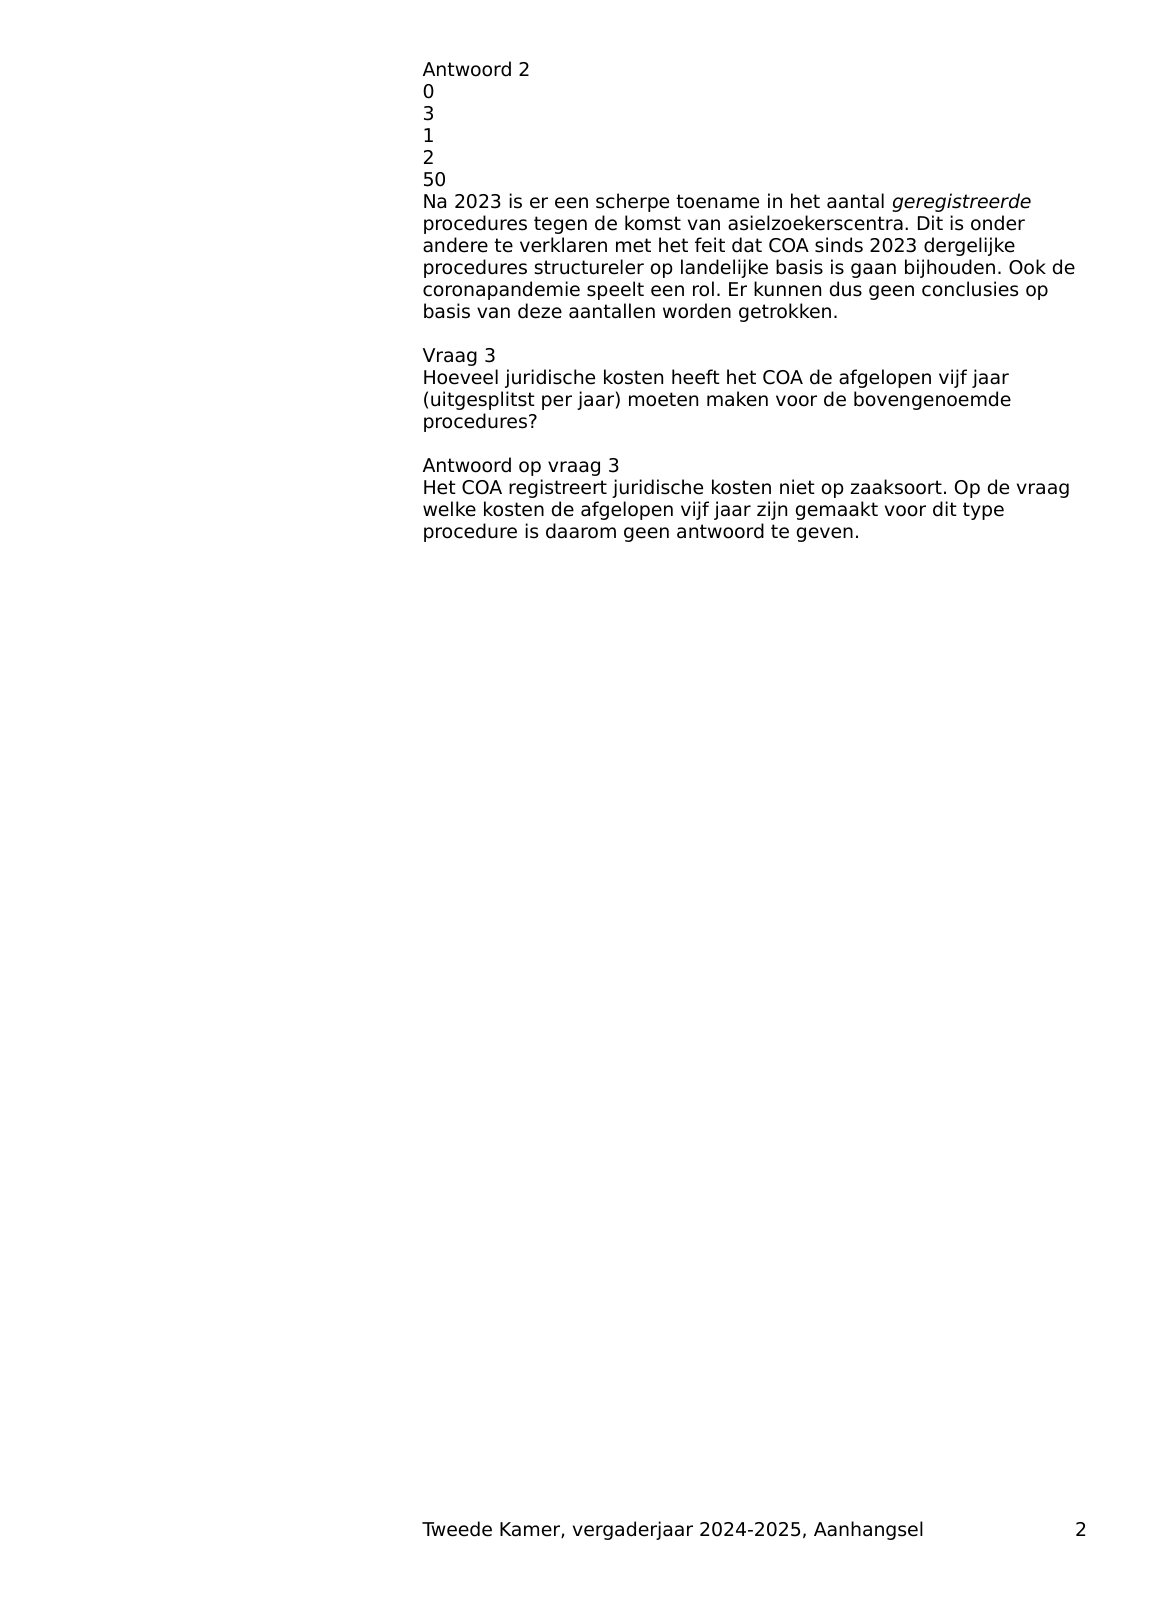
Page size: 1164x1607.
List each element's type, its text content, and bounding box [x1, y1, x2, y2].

text Na 2023 is er een scherpe toename in het aantal geregistreerde procedures tegen de komst van asielzoekerscentra. Dit is onder andere te verklaren met het feit dat COA sinds 2023 dergelijke procedures structureler op landelijke basis is gaan bijhouden. Ook de coronapandemie speelt een rol. Er kunnen dus geen conclusies op basis van deze aantallen worden getrokken. [422, 191, 1087, 323]
text 3 [422, 103, 1087, 125]
text Antwoord 2 [422, 59, 1087, 81]
text 50 [422, 169, 1087, 191]
text Het COA registreert juridische kosten niet op zaaksoort. Op de vraag welke kosten de afgelopen vijf jaar zijn gemaakt voor dit type procedure is daarom geen antwoord te geven. [422, 477, 1087, 543]
text 0 [422, 81, 1087, 103]
text 2 [422, 147, 1087, 169]
text Vraag 3 [422, 345, 1087, 367]
text 1 [422, 125, 1087, 147]
text Hoeveel juridische kosten heeft het COA de afgelopen vijf jaar (uitgesplitst per jaar) moeten maken voor de bovengenoemde procedures? [422, 367, 1087, 433]
text Antwoord op vraag 3 [422, 455, 1087, 477]
